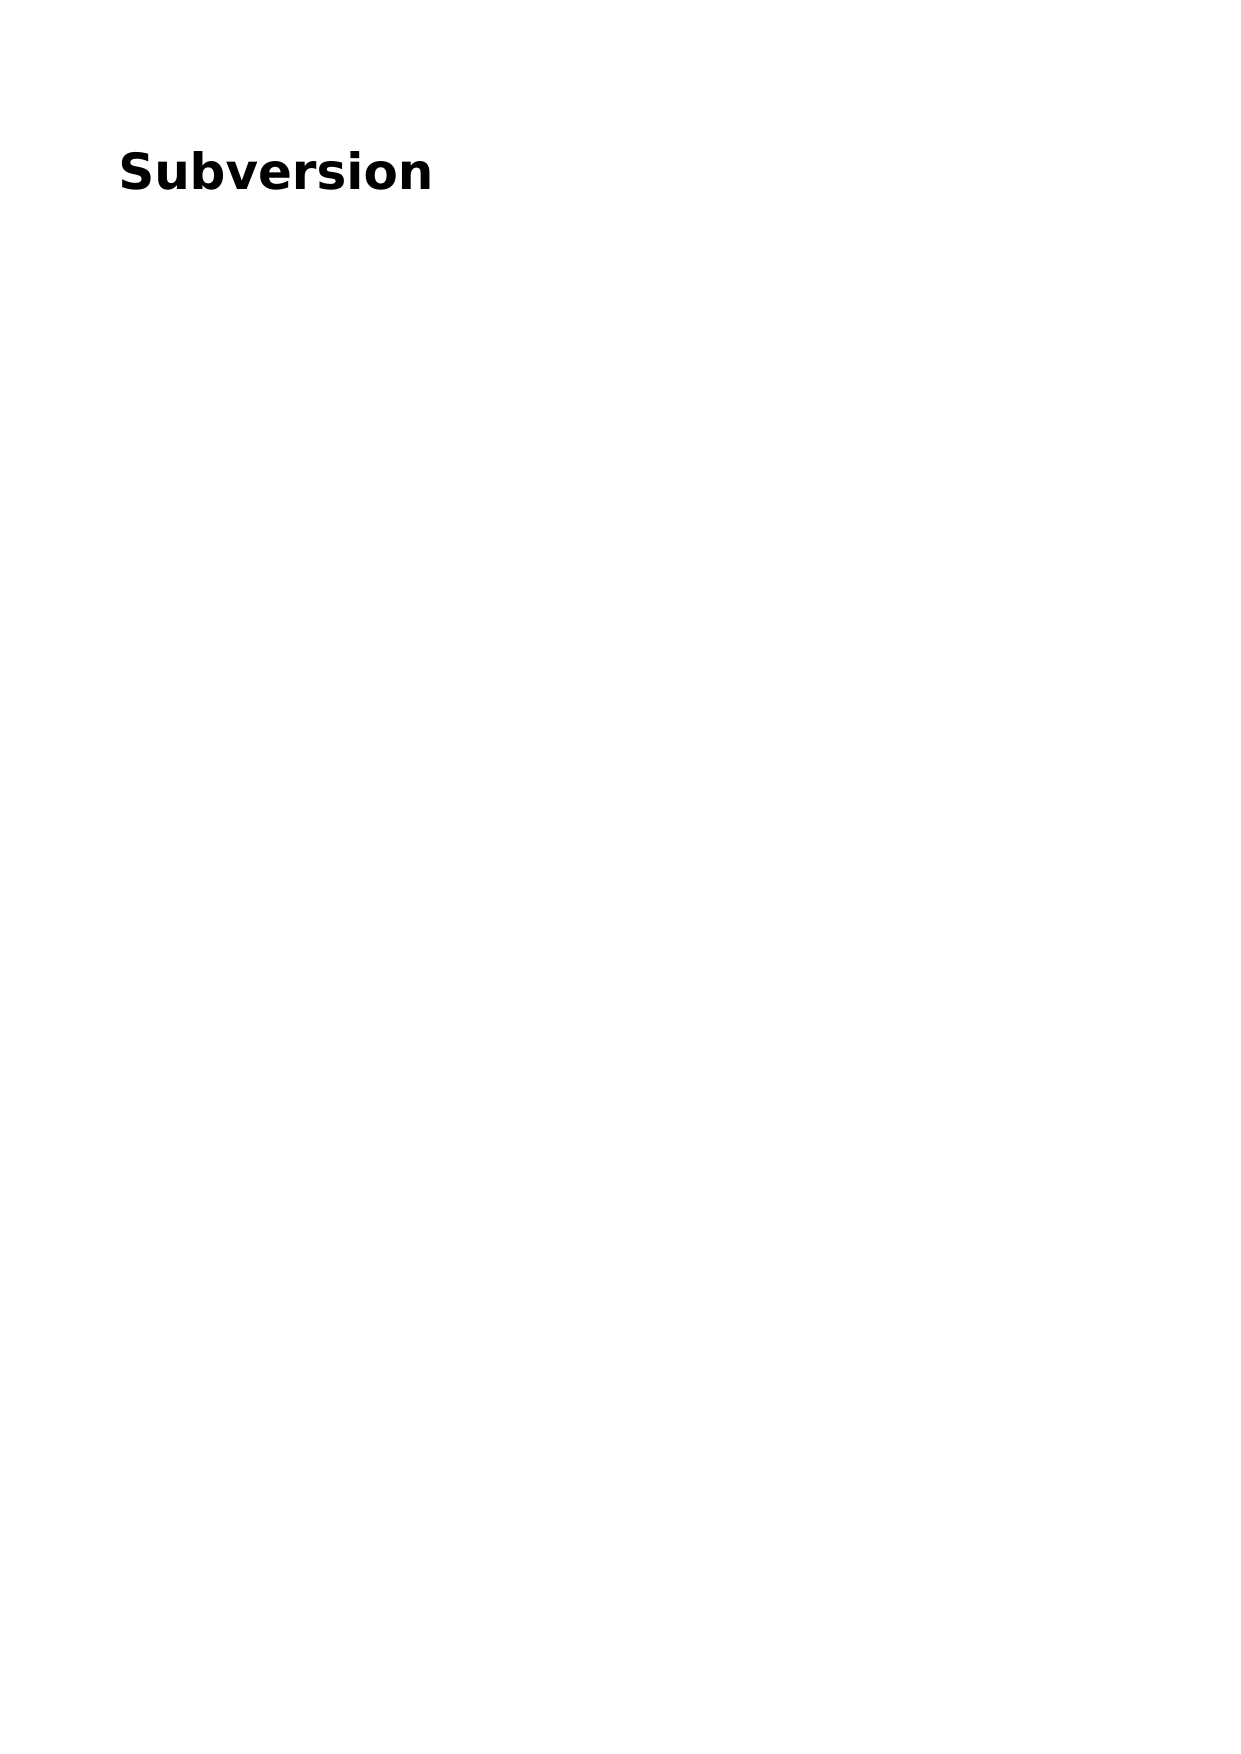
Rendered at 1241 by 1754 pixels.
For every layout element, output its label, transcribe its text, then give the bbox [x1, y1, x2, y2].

subtitle Subversion [118, 143, 1122, 201]
